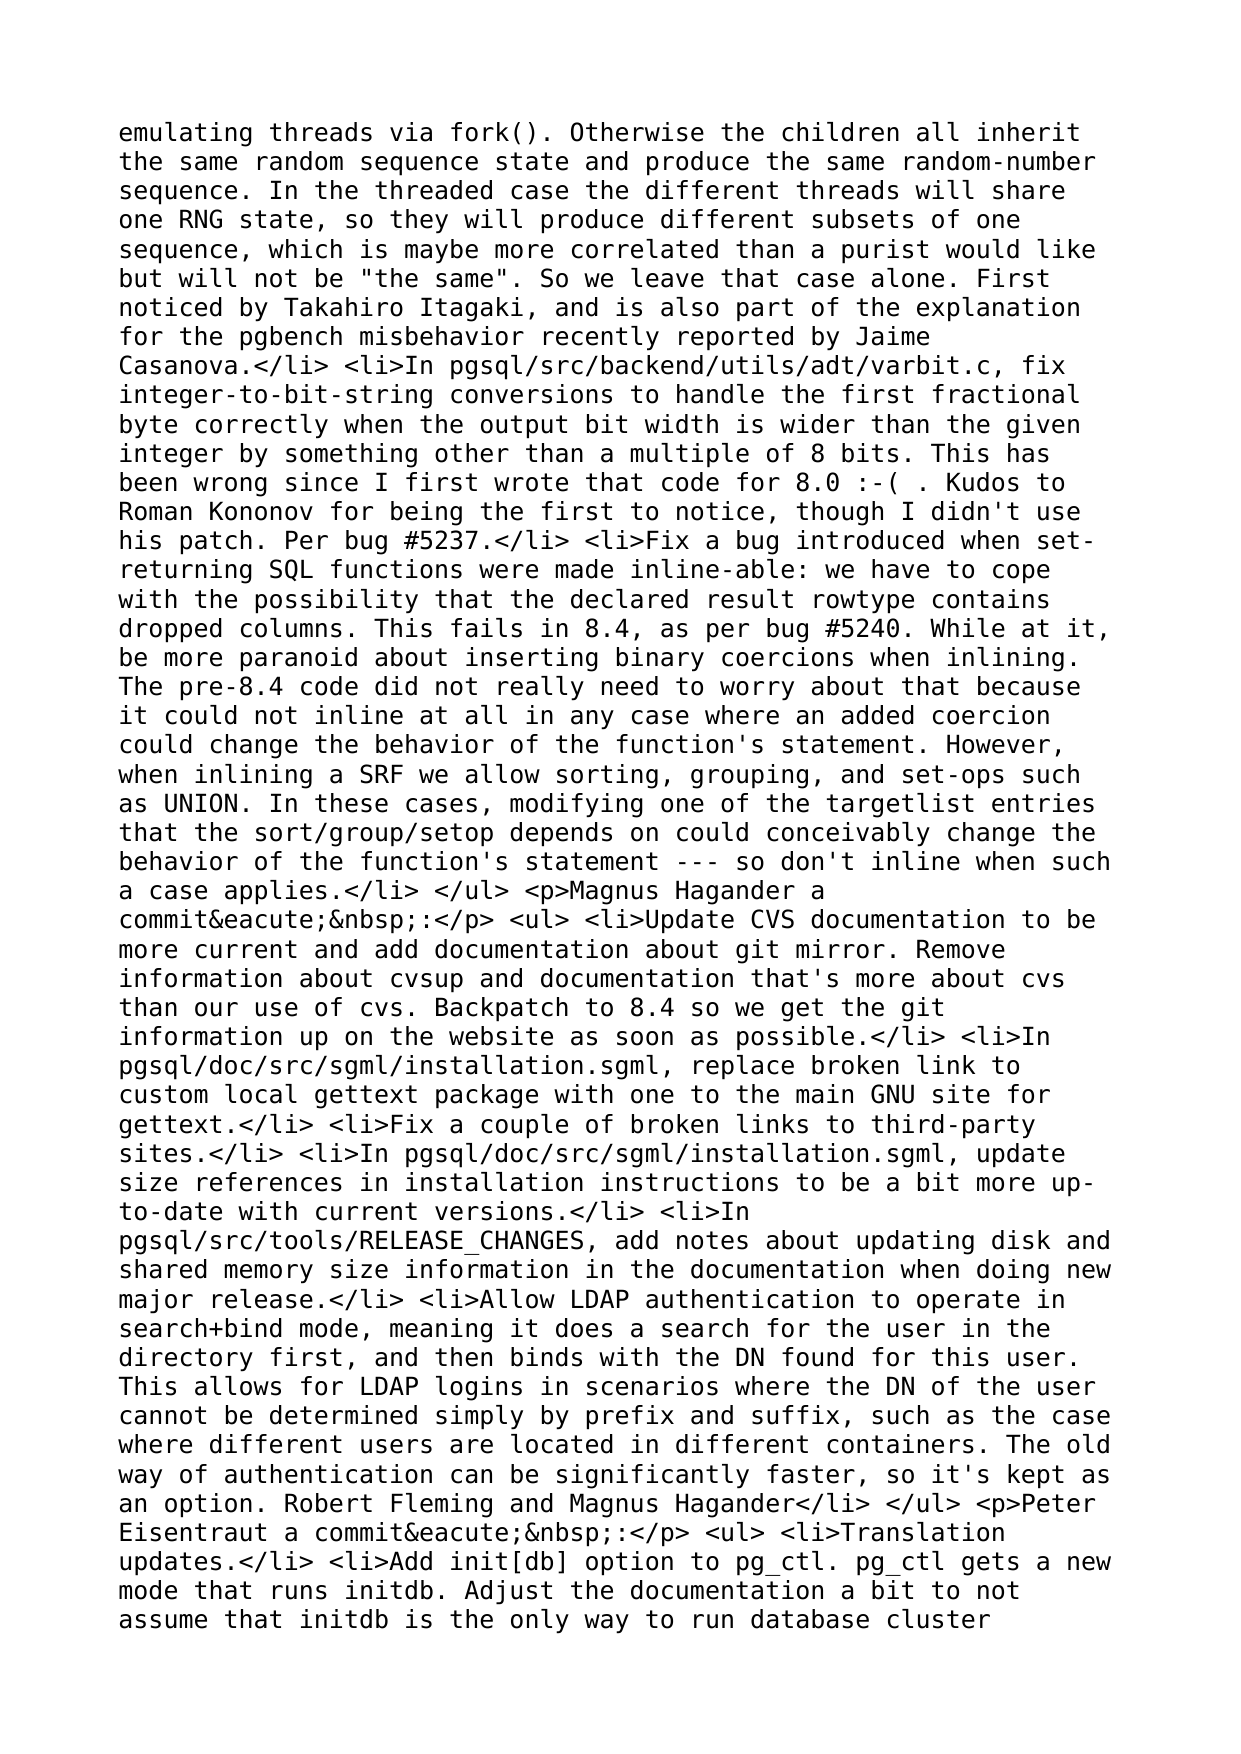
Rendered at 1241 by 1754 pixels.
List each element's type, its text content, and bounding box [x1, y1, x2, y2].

text emulating threads via fork(). Otherwise the children all inherit the same random sequence state and produce the same random-number sequence. In the threaded case the different threads will share one RNG state, so they will produce different subsets of one sequence, which is maybe more correlated than a purist would like but will not be "the same". So we leave that case alone. First noticed by Takahiro Itagaki, and is also part of the explanation for the pgbench misbehavior recently reported by Jaime Casanova.</li> <li>In pgsql/src/backend/utils/adt/varbit.c, fix integer-to-bit-string conversions to handle the first fractional byte correctly when the output bit width is wider than the given integer by something other than a multiple of 8 bits. This has been wrong since I first wrote that code for 8.0 :-( . Kudos to Roman Kononov for being the first to notice, though I didn't use his patch. Per bug #5237.</li> <li>Fix a bug introduced when set-returning SQL functions were made inline-able: we have to cope with the possibility that the declared result rowtype contains dropped columns. This fails in 8.4, as per bug #5240. While at it, be more paranoid about inserting binary coercions when inlining. The pre-8.4 code did not really need to worry about that because it could not inline at all in any case where an added coercion could change the behavior of the function's statement. However, when inlining a SRF we allow sorting, grouping, and set-ops such as UNION. In these cases, modifying one of the targetlist entries that the sort/group/setop depends on could conceivably change the behavior of the function's statement --- so don't inline when such a case applies.</li> </ul> <p>Magnus Hagander a commit&eacute;&nbsp;:</p> <ul> <li>Update CVS documentation to be more current and add documentation about git mirror. Remove information about cvsup and documentation that's more about cvs than our use of cvs. Backpatch to 8.4 so we get the git information up on the website as soon as possible.</li> <li>In pgsql/doc/src/sgml/installation.sgml, replace broken link to custom local gettext package with one to the main GNU site for gettext.</li> <li>Fix a couple of broken links to third-party sites.</li> <li>In pgsql/doc/src/sgml/installation.sgml, update size references in installation instructions to be a bit more up-to-date with current versions.</li> <li>In pgsql/src/tools/RELEASE_CHANGES, add notes about updating disk and shared memory size information in the documentation when doing new major release.</li> <li>Allow LDAP authentication to operate in search+bind mode, meaning it does a search for the user in the directory first, and then binds with the DN found for this user. This allows for LDAP logins in scenarios where the DN of the user cannot be determined simply by prefix and suffix, such as the case where different users are located in different containers. The old way of authentication can be significantly faster, so it's kept as an option. Robert Fleming and Magnus Hagander</li> </ul> <p>Peter Eisentraut a commit&eacute;&nbsp;:</p> <ul> <li>Translation updates.</li> <li>Add init[db] option to pg_ctl. pg_ctl gets a new mode that runs initdb. Adjust the documentation a bit to not assume that initdb is the only way to run database cluster [118, 118, 1122, 1635]
